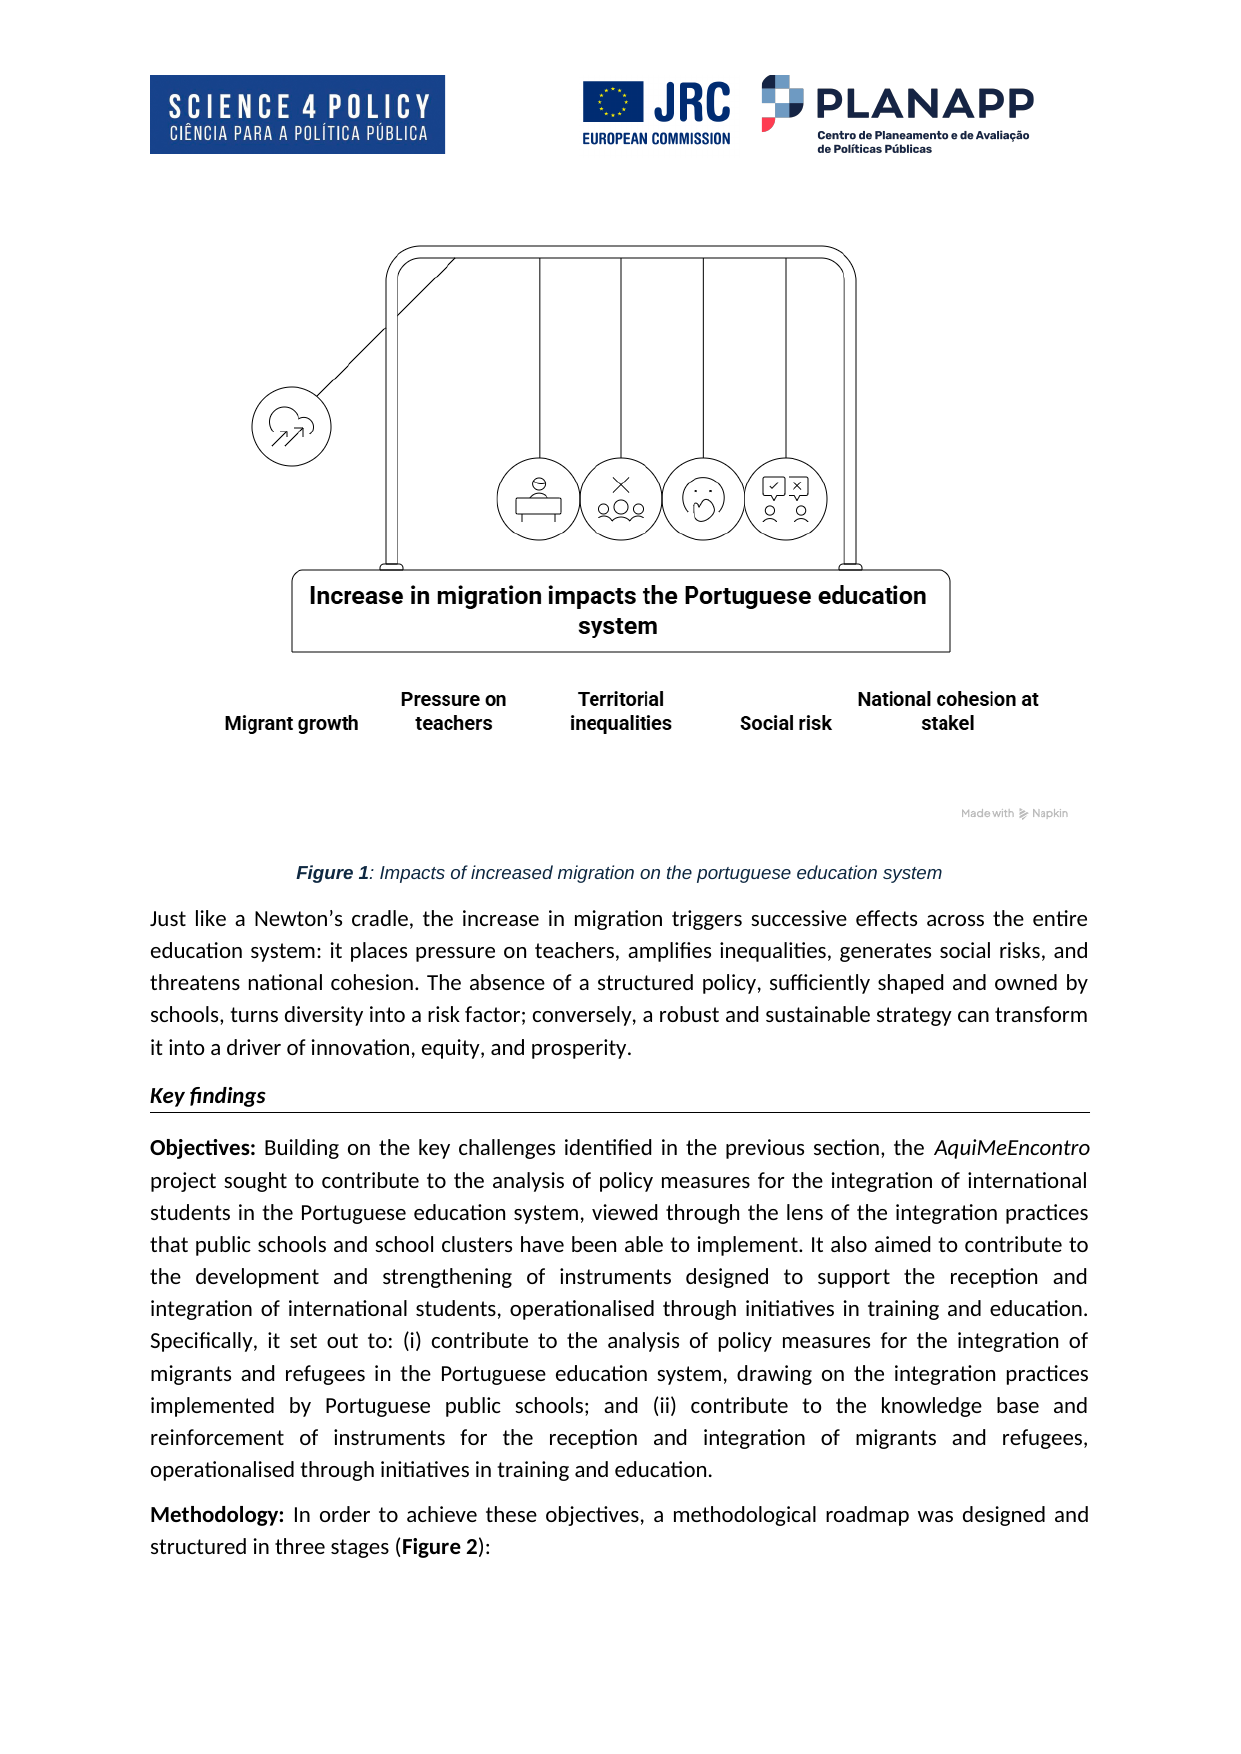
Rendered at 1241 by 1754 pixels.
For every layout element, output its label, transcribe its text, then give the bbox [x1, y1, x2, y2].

text Objectives: Building on the key challenges identified in the previous section, the AquiMeEncontro project sought to contribute to the analysis of policy measures for the integration of international students in the Portuguese education system, viewed through the lens of the integration practices that public schools and school clusters have been able to implement. It also aimed to contribute to the development and strengthening of instruments designed to support the reception and integration of international students, operationalised through initiatives in training and education. Specifically, it set out to: (i) contribute to the analysis of policy measures for the integration of migrants and refugees in the Portuguese education system, drawing on the integration practices implemented by Portuguese public schools; and (ii) contribute to the knowledge base and reinforcement of instruments for the reception and integration of migrants and refugees, operationalised through initiatives in training and education. [150, 1133, 1090, 1483]
text Just like a Newton’s cradle, the increase in migration triggers successive effects across the entire education system: it places pressure on teachers, amplifies inequalities, generates social risks, and threatens national cohesion. The absence of a structured policy, sufficiently shaped and owned by schools, turns diversity into a risk factor; conversely, a robust and sustainable strategy can transform it into a driver of innovation, equity, and prosperity. [150, 904, 1090, 1061]
text Figure 1: Impacts of increased migration on the portuguese education system [150, 862, 1090, 883]
text Key findings [150, 1082, 1090, 1112]
text Methodology: In order to achieve these objectives, a methodological roadmap was designed and structured in three stages (Figure 2): [150, 1500, 1090, 1560]
